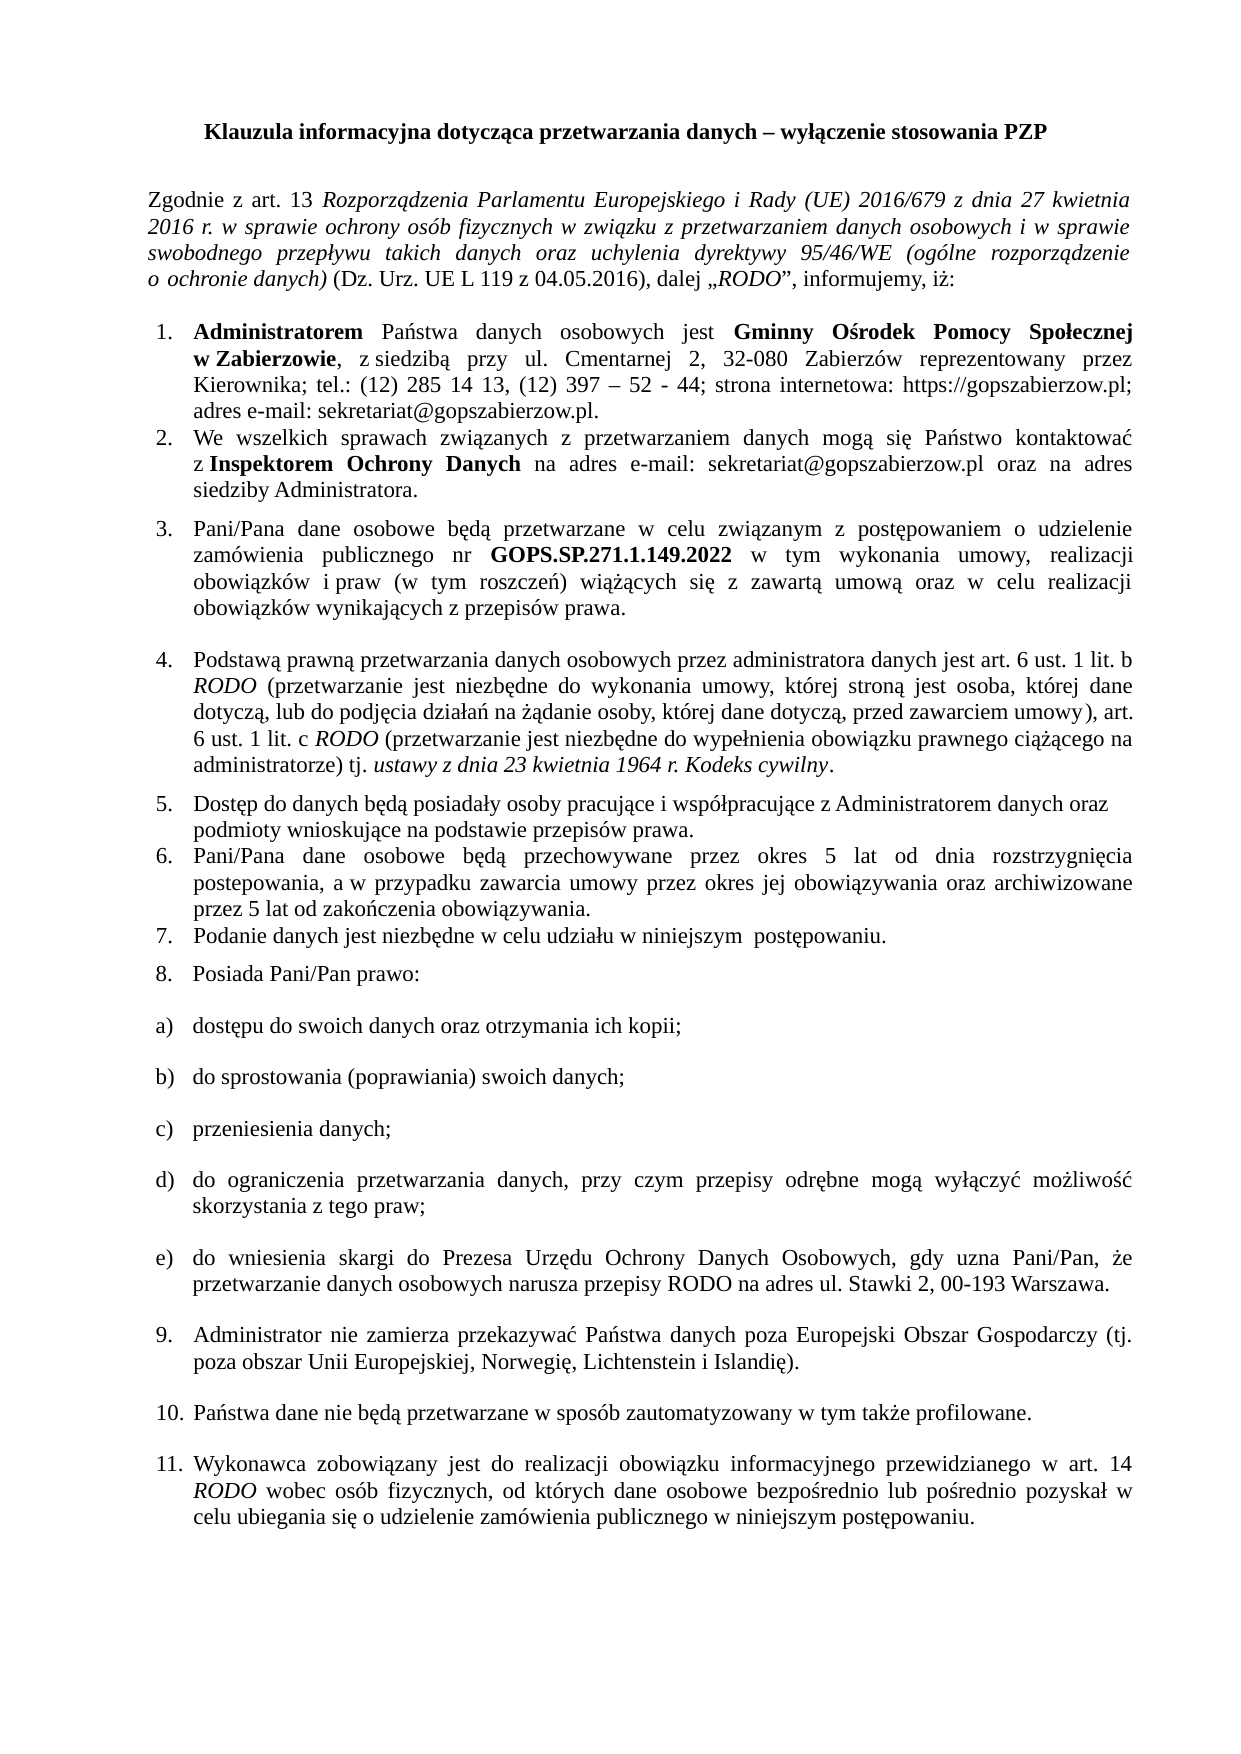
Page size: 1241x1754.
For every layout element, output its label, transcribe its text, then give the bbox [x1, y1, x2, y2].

list do wniesienia skargi do Prezesa Urzędu Ochrony Danych Osobowych, gdy uzna Pani/Pan, że przetwarzanie danych osobowych narusza przepisy RODO na adres ul. Stawki 2, 00-193 Warszawa. [155, 1244, 1134, 1296]
list do ograniczenia przetwarzania danych, przy czym przepisy odrębne mogą wyłączyć możliwość skorzystania z tego praw; [155, 1166, 1134, 1219]
list Podanie danych jest niezbędne w celu udziału w niniejszym postępowaniu. [156, 922, 1134, 948]
list przeniesienia danych; [155, 1114, 1134, 1141]
list do sprostowania (poprawiania) swoich danych; [155, 1063, 1134, 1089]
list Pani/Pana dane osobowe będą przechowywane przez okres 5 lat od dnia rozstrzygnięcia postepowania, a w przypadku zawarcia umowy przez okres jej obowiązywania oraz archiwizowane przez 5 lat od zakończenia obowiązywania. [156, 843, 1134, 922]
list Administratorem Państwa danych osobowych jest Gminny Ośrodek Pomocy Społecznej w Zabierzowie, z siedzibą przy ul. Cmentarnej 2, 32-080 Zabierzów reprezentowany przez Kierownika; tel.: (12) 285 14 13, (12) 397 – 52 - 44; strona internetowa: https://gopszabierzow.pl; adres e-mail: sekretariat@gopszabierzow.pl. [156, 318, 1134, 424]
list Wykonawca zobowiązany jest do realizacji obowiązku informacyjnego przewidzianego w art. 14 RODO wobec osób fizycznych, od których dane osobowe bezpośrednio lub pośrednio pozyskał w celu ubiegania się o udzielenie zamówienia publicznego w niniejszym postępowaniu. [156, 1450, 1134, 1529]
list Administrator nie zamierza przekazywać Państwa danych poza Europejski Obszar Gospodarczy (tj. poza obszar Unii Europejskiej, Norwegię, Lichtenstein i Islandię). [156, 1321, 1134, 1374]
list Pani/Pana dane osobowe będą przetwarzane w celu związanym z postępowaniem o udzielenie zamówienia publicznego nr GOPS.SP.271.1.149.2022 w tym wykonania umowy, realizacji obowiązków i praw (w tym roszczeń) wiążących się z zawartą umową oraz w celu realizacji obowiązków wynikających z przepisów prawa. [156, 515, 1134, 621]
text Klauzula informacyjna dotycząca przetwarzania danych – wyłączenie stosowania PZP [118, 118, 1134, 144]
list Dostęp do danych będą posiadały osoby pracujące i współpracujące z Administratorem danych oraz podmioty wnioskujące na podstawie przepisów prawa. [156, 790, 1134, 843]
list We wszelkich sprawach związanych z przetwarzaniem danych mogą się Państwo kontaktować z Inspektorem Ochrony Danych na adres e-mail: sekretariat@gopszabierzow.pl oraz na adres siedziby Administratora. [156, 424, 1134, 503]
list dostępu do swoich danych oraz otrzymania ich kopii; [155, 1012, 1134, 1038]
list Państwa dane nie będą przetwarzane w sposób zautomatyzowany w tym także profilowane. [156, 1399, 1134, 1425]
list Posiada Pani/Pan prawo: [155, 961, 1134, 987]
list Podstawą prawną przetwarzania danych osobowych przez administratora danych jest art. 6 ust. 1 lit. b RODO (przetwarzanie jest niezbędne do wykonania umowy, której stroną jest osoba, której dane dotyczą, lub do podjęcia działań na żądanie osoby, której dane dotyczą, przed zawarciem umowy), art. 6 ust. 1 lit. c RODO (przetwarzanie jest niezbędne do wypełnienia obowiązku prawnego ciążącego na administratorze) tj. ustawy z dnia 23 kwietnia 1964 r. Kodeks cywilny. [156, 646, 1134, 777]
text Zgodnie z art. 13 Rozporządzenia Parlamentu Europejskiego i Rady (UE) 2016/679 z dnia 27 kwietnia 2016 r. w sprawie ochrony osób fizycznych w związku z przetwarzaniem danych osobowych i w sprawie swobodnego przepływu takich danych oraz uchylenia dyrektywy 95/46/WE (ogólne rozporządzenie o ochronie danych) (Dz. Urz. UE L 119 z 04.05.2016), dalej „RODO”, informujemy, iż: [148, 186, 1134, 292]
